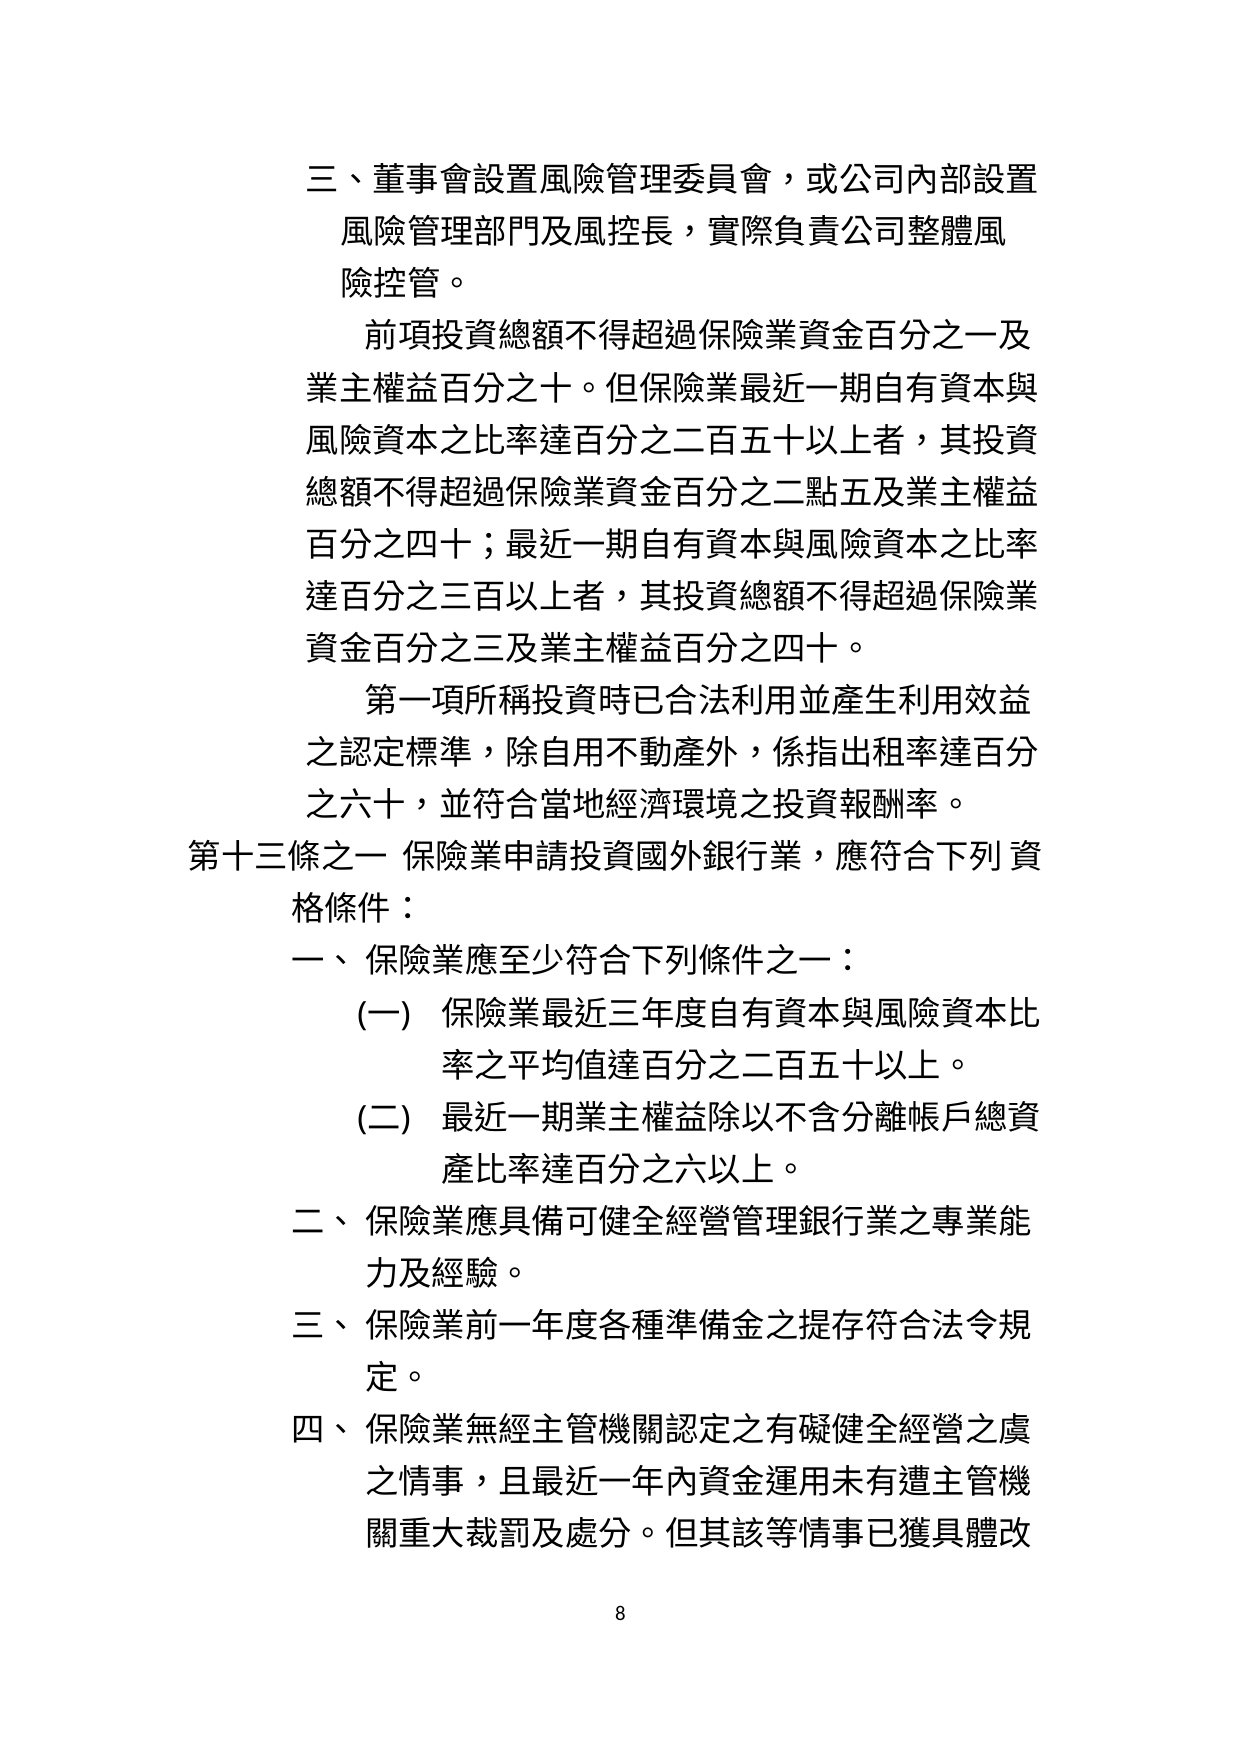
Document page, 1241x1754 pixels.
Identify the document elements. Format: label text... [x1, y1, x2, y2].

list 保險業無經主管機關認定之有礙健全經營之虞之情事，且最近一年內資金運用未有遭主管機關重大裁罰及處分。但其該等情事已獲具體改 [291, 1400, 1053, 1556]
list 保險業前一年度各種準備金之提存符合法令規 定。 [291, 1296, 1053, 1400]
list 最近一期業主權益除以不含分離帳戶總資產比率達百分之六以上。 [357, 1087, 1053, 1192]
list 保險業最近三年度自有資本與風險資本比率之平均值達百分之二百五十以上。 [357, 983, 1053, 1087]
text 風險管理部門及風控長，實際負責公司整體風 [306, 202, 1053, 254]
text 險控管。 [306, 254, 1053, 306]
list 保險業應具備可健全經營管理銀行業之專業能力及經驗。 [291, 1192, 1053, 1296]
text 三、董事會設置風險管理委員會，或公司內部設置 [306, 150, 1053, 202]
list 保險業應至少符合下列條件之一： [291, 931, 1053, 983]
text 第十三條之一 保險業申請投資國外銀行業，應符合下列 資格條件： [187, 827, 1053, 931]
text 前項投資總額不得超過保險業資金百分之一及業主權益百分之十。但保險業最近一期自有資本與風險資本之比率達百分之二百五十以上者，其投資總額不得超過保險業資金百分之二點五及業主權益百分之四十；最近一期自有資本與風險資本之比率達百分之三百以上者，其投資總額不得超過保險業資金百分之三及業主權益百分之四十。 [306, 306, 1053, 671]
text 第一項所稱投資時已合法利用並產生利用效益之認定標準，除自用不動產外，係指出租率達百分之六十，並符合當地經濟環境之投資報酬率。 [306, 671, 1053, 827]
